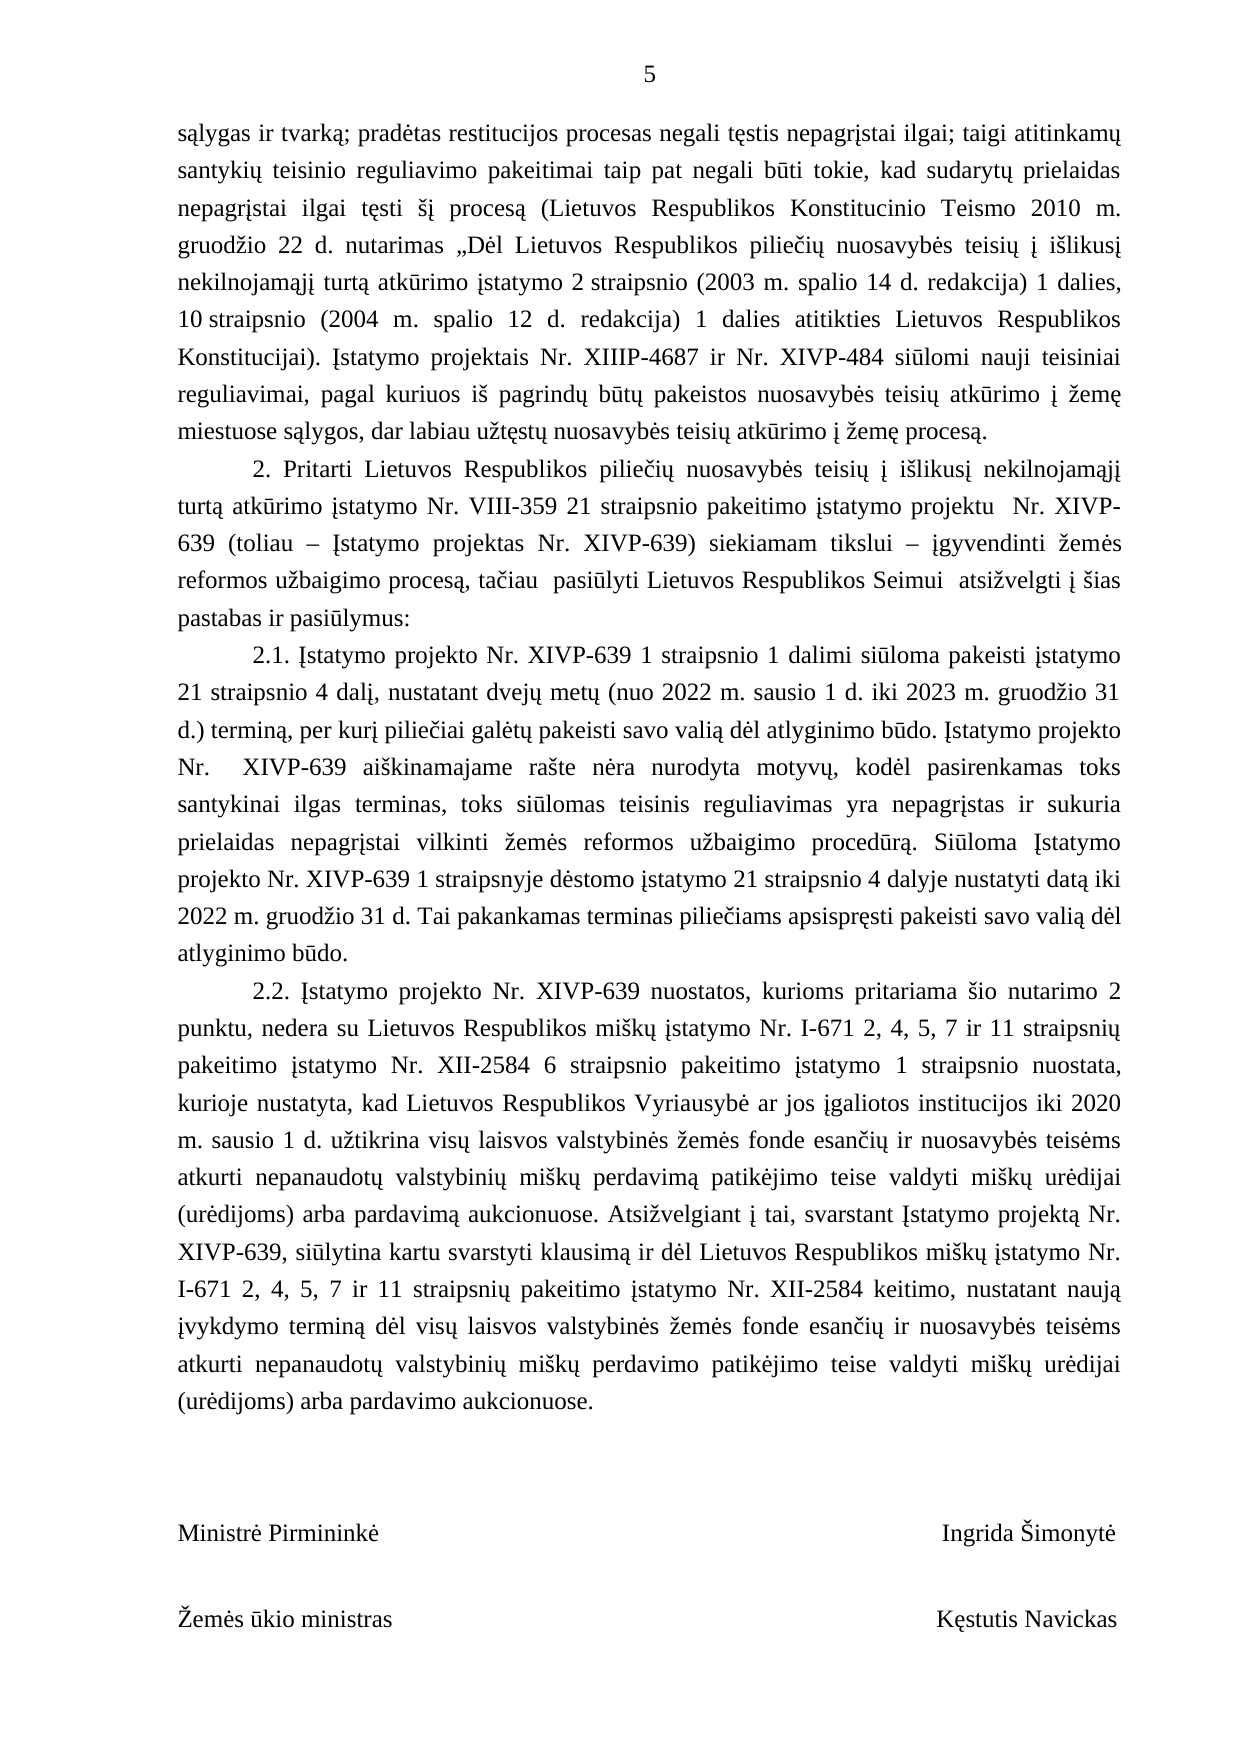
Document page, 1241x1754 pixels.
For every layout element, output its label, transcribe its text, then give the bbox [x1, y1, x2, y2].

text 2.2. Įstatymo projekto Nr. XIVP-639 nuostatos, kurioms pritariama šio nutarimo 2 punktu, nedera su Lietuvos Respublikos miškų įstatymo Nr. I-671 2, 4, 5, 7 ir 11 straipsnių pakeitimo įstatymo Nr. XII-2584 6 straipsnio pakeitimo įstatymo 1 straipsnio nuostata, kurioje nustatyta, kad Lietuvos Respublikos Vyriausybė ar jos įgaliotos institucijos iki 2020 m. sausio 1 d. užtikrina visų laisvos valstybinės žemės fonde esančių ir nuosavybės teisėms atkurti nepanaudotų valstybinių miškų perdavimą patikėjimo teise valdyti miškų urėdijai (urėdijoms) arba pardavimą aukcionuose. Atsižvelgiant į tai, svarstant Įstatymo projektą Nr. XIVP-639, siūlytina kartu svarstyti klausimą ir dėl Lietuvos Respublikos miškų įstatymo Nr. I-671 2, 4, 5, 7 ir 11 straipsnių pakeitimo įstatymo Nr. XII-2584 keitimo, nustatant naują įvykdymo terminą dėl visų laisvos valstybinės žemės fonde esančių ir nuosavybės teisėms atkurti nepanaudotų valstybinių miškų perdavimo patikėjimo teise valdyti miškų urėdijai (urėdijoms) arba pardavimo aukcionuose. [177, 976, 1122, 1415]
text 2.1. Įstatymo projekto Nr. XIVP-639 1 straipsnio 1 dalimi siūloma pakeisti įstatymo 21 straipsnio 4 dalį, nustatant dvejų metų (nuo 2022 m. sausio 1 d. iki 2023 m. gruodžio 31 d.) terminą, per kurį piliečiai galėtų pakeisti savo valią dėl atlyginimo būdo. Įstatymo projekto Nr. XIVP-639 aiškinamajame rašte nėra nurodyta motyvų, kodėl pasirenkamas toks santykinai ilgas terminas, toks siūlomas teisinis reguliavimas yra nepagrįstas ir sukuria prielaidas nepagrįstai vilkinti žemės reformos užbaigimo procedūrą. Siūloma Įstatymo projekto Nr. XIVP-639 1 straipsnyje dėstomo įstatymo 21 straipsnio 4 dalyje nustatyti datą iki 2022 m. gruodžio 31 d. Tai pakankamas terminas piliečiams apsispręsti pakeisti savo valią dėl atlyginimo būdo. [177, 640, 1122, 967]
text Ministrė Pirmininkė Ingrida Šimonytė [177, 1518, 1122, 1547]
text 2. Pritarti Lietuvos Respublikos piliečių nuosavybės teisių į išlikusį nekilnojamąjį turtą atkūrimo įstatymo Nr. VIII-359 21 straipsnio pakeitimo įstatymo projektu Nr. XIVP-639 (toliau – Įstatymo projektas Nr. XIVP-639) siekiamam tikslui – įgyvendinti žemės reformos užbaigimo procesą, tačiau pasiūlyti Lietuvos Respublikos Seimui atsižvelgti į šias pastabas ir pasiūlymus: [177, 454, 1122, 632]
text Žemės ūkio ministras Kęstutis Navickas [177, 1604, 1122, 1633]
text sąlygas ir tvarką; pradėtas restitucijos procesas negali tęstis nepagrįstai ilgai; taigi atitinkamų santykių teisinio reguliavimo pakeitimai taip pat negali būti tokie, kad sudarytų prielaidas nepagrįstai ilgai tęsti šį procesą (Lietuvos Respublikos Konstitucinio Teismo 2010 m. gruodžio 22 d. nutarimas „Dėl Lietuvos Respublikos piliečių nuosavybės teisių į išlikusį nekilnojamąjį turtą atkūrimo įstatymo 2 straipsnio (2003 m. spalio 14 d. redakcija) 1 dalies, 10 straipsnio (2004 m. spalio 12 d. redakcija) 1 dalies atitikties Lietuvos Respublikos Konstitucijai). Įstatymo projektais Nr. XIIIP-4687 ir Nr. XIVP-484 siūlomi nauji teisiniai reguliavimai, pagal kuriuos iš pagrindų būtų pakeistos nuosavybės teisių atkūrimo į žemę miestuose sąlygos, dar labiau užtęstų nuosavybės teisių atkūrimo į žemę procesą. [177, 118, 1122, 445]
